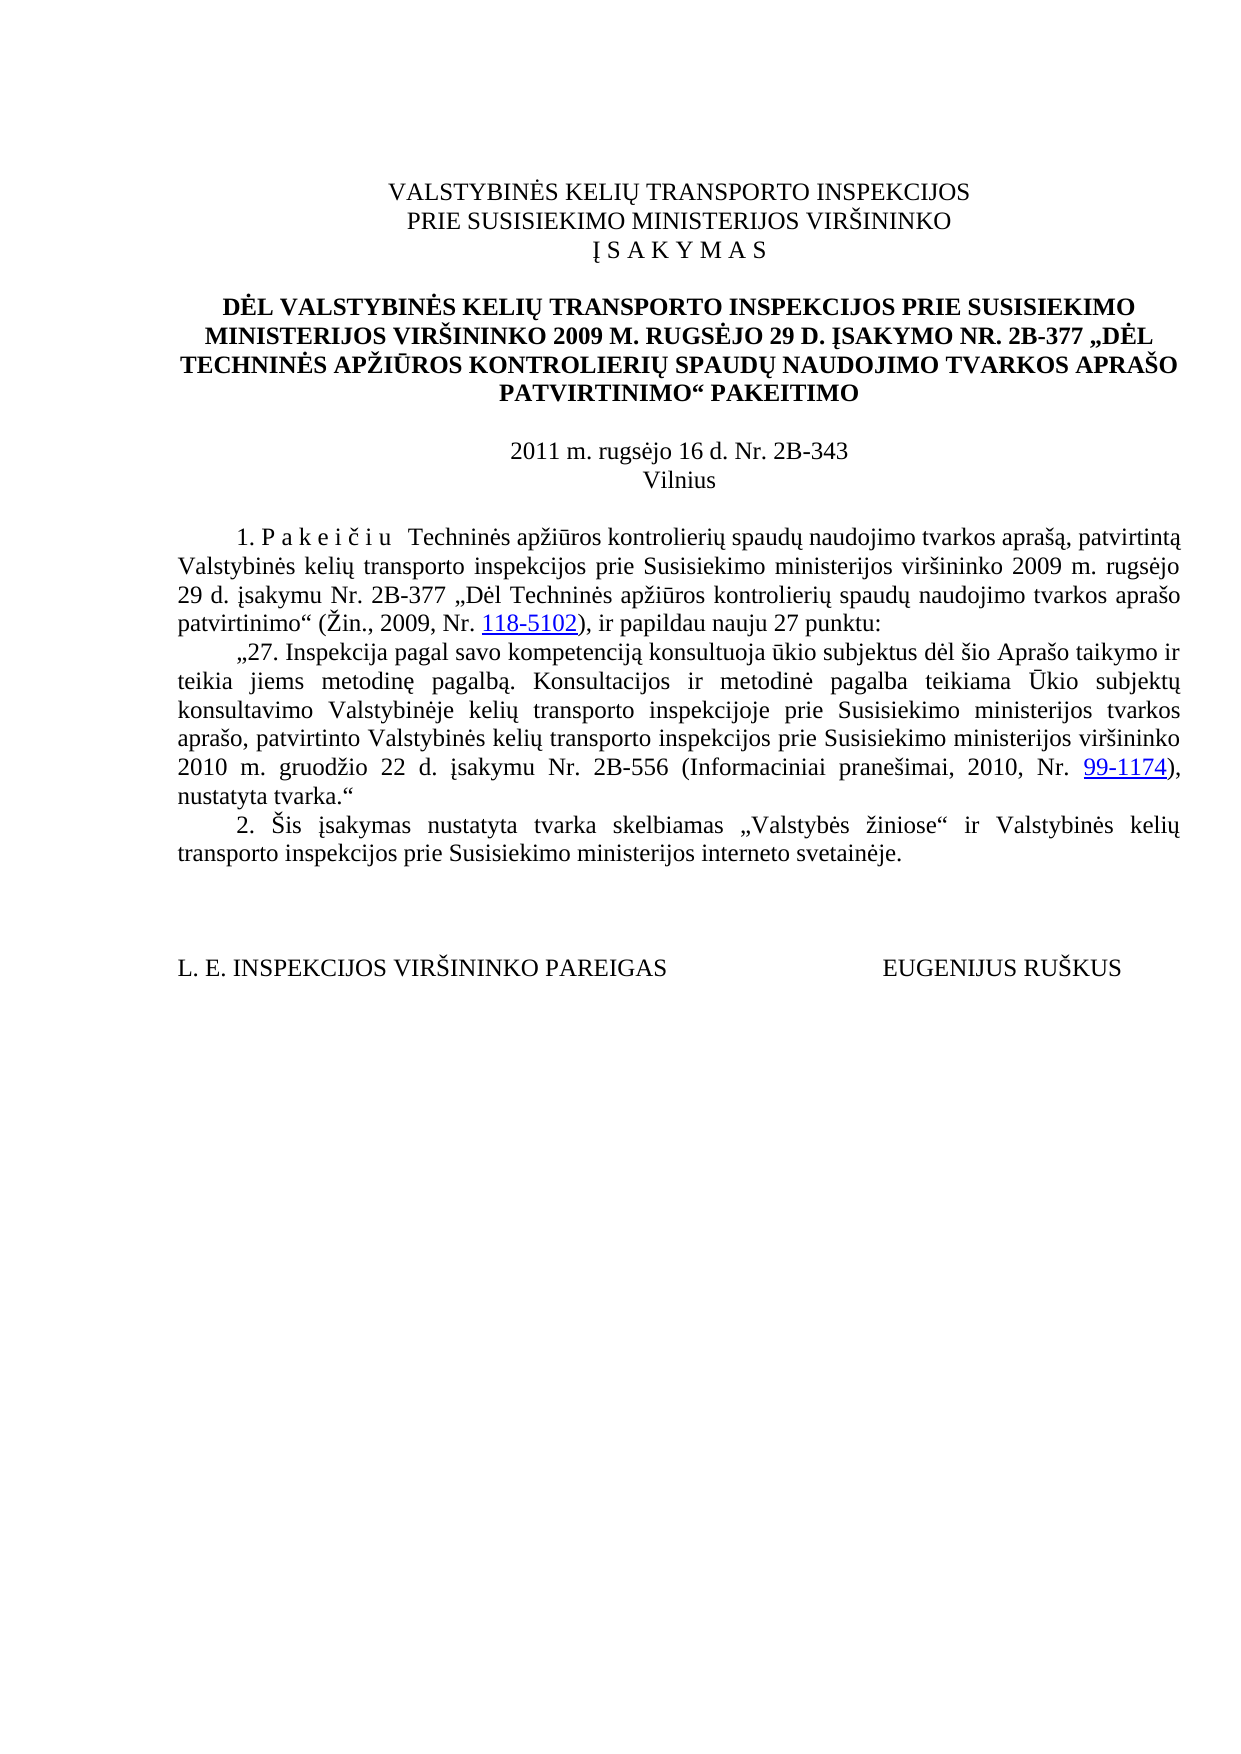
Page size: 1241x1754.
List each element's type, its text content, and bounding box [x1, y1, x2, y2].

text L. e. Inspekcijos viršininko pareigas Eugenijus Ruškus [177, 953, 1181, 982]
text 2. Šis įsakymas nustatyta tvarka skelbiamas „Valstybės žiniose“ ir Valstybinės kelių transporto inspekcijos prie Susisiekimo ministerijos interneto svetainėje. [177, 810, 1181, 867]
text „27. Inspekcija pagal savo kompetenciją konsultuoja ūkio subjektus dėl šio Aprašo taikymo ir teikia jiems metodinę pagalbą. Konsultacijos ir metodinė pagalba teikiama Ūkio subjektų konsultavimo Valstybinėje kelių transporto inspekcijoje prie Susisiekimo ministerijos tvarkos aprašo, patvirtinto Valstybinės kelių transporto inspekcijos prie Susisiekimo ministerijos viršininko 2010 m. gruodžio 22 d. įsakymu Nr. 2B-556 (Informaciniai pranešimai, 2010, Nr. 99-1174), nustatyta tvarka.“ [177, 637, 1181, 810]
text VALSTYBINĖS KELIŲ TRANSPORTO INSPEKCIJOS [177, 177, 1181, 206]
text Vilnius [177, 465, 1181, 493]
text DĖL VALSTYBINĖS KELIŲ TRANSPORTO INSPEKCIJOS PRIE SUSISIEKIMO MINISTERIJOS VIRŠININKO 2009 m. RUGSĖJO 29 d. ĮSAKYMO Nr. 2B-377 „DĖL TECHNINĖS APŽIŪROS KONTROLIERIŲ SPAUDŲ NAUDOJIMO TVARKOS APRAŠO PATVIRTINIMO“ PAKEITIMO [177, 292, 1181, 407]
text 1. Pakeičiu Techninės apžiūros kontrolierių spaudų naudojimo tvarkos aprašą, patvirtintą Valstybinės kelių transporto inspekcijos prie Susisiekimo ministerijos viršininko 2009 m. rugsėjo 29 d. įsakymu Nr. 2B-377 „Dėl Techninės apžiūros kontrolierių spaudų naudojimo tvarkos aprašo patvirtinimo“ (Žin., 2009, Nr. 118-5102), ir papildau nauju 27 punktu: [177, 522, 1181, 637]
text PRIE SUSISIEKIMO MINISTERIJOS VIRŠININKO [177, 206, 1181, 235]
text 2011 m. rugsėjo 16 d. Nr. 2B-343 [177, 436, 1181, 465]
text ĮSAKYMAS [177, 235, 1181, 263]
